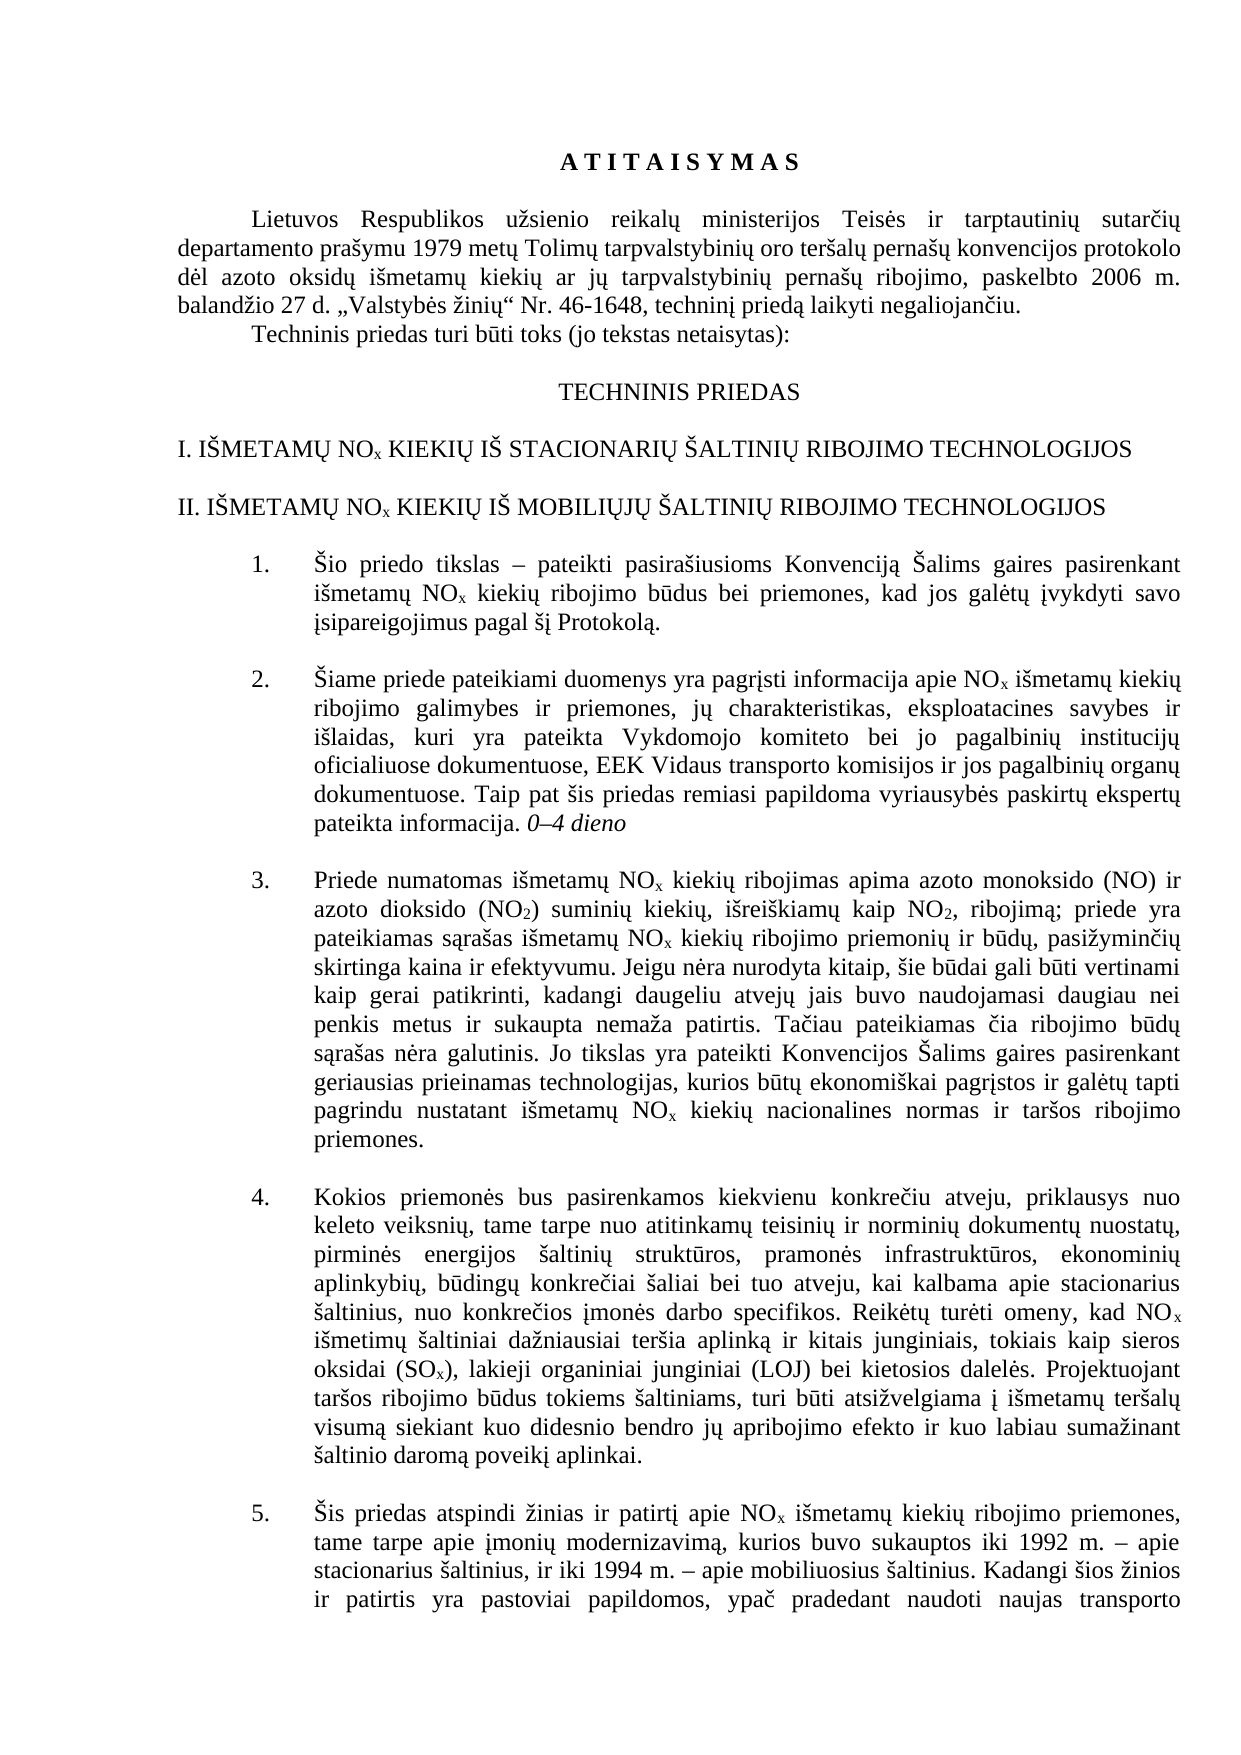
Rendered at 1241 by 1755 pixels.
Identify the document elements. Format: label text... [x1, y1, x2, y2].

text ATITAISYMAS [177, 147, 1181, 176]
text 1. Šio priedo tikslas – pateikti pasirašiusioms Konvenciją Šalims gaires pasirenkant išmetamų NOx kiekių ribojimo būdus bei priemones, kad jos galėtų įvykdyti savo įsipareigojimus pagal šį Protokolą. [251, 549, 1181, 636]
text Techninis priedas turi būti toks (jo tekstas netaisytas): [177, 319, 1181, 348]
text 5. Šis priedas atspindi žinias ir patirtį apie NOx išmetamų kiekių ribojimo priemones, tame tarpe apie įmonių modernizavimą, kurios buvo sukauptos iki 1992 m. – apie stacionarius šaltinius, ir iki 1994 m. – apie mobiliuosius šaltinius. Kadangi šios žinios ir patirtis yra pastoviai papildomos, ypač pradedant naudoti naujas transporto [251, 1498, 1181, 1613]
text 4. Kokios priemonės bus pasirenkamos kiekvienu konkrečiu atveju, priklausys nuo keleto veiksnių, tame tarpe nuo atitinkamų teisinių ir norminių dokumentų nuostatų, pirminės energijos šaltinių struktūros, pramonės infrastruktūros, ekonominių aplinkybių, būdingų konkrečiai šaliai bei tuo atveju, kai kalbama apie stacionarius šaltinius, nuo konkrečios įmonės darbo specifikos. Reikėtų turėti omeny, kad NOx išmetimų šaltiniai dažniausiai teršia aplinką ir kitais junginiais, tokiais kaip sieros oksidai (SOx), lakieji organiniai junginiai (LOJ) bei kietosios dalelės. Projektuojant taršos ribojimo būdus tokiems šaltiniams, turi būti atsižvelgiama į išmetamų teršalų visumą siekiant kuo didesnio bendro jų apribojimo efekto ir kuo labiau sumažinant šaltinio daromą poveikį aplinkai. [251, 1182, 1181, 1469]
text 3. Priede numatomas išmetamų NOx kiekių ribojimas apima azoto monoksido (NO) ir azoto dioksido (NO2) suminių kiekių, išreiškiamų kaip NO2, ribojimą; priede yra pateikiamas sąrašas išmetamų NOx kiekių ribojimo priemonių ir būdų, pasižyminčių skirtinga kaina ir efektyvumu. Jeigu nėra nurodyta kitaip, šie būdai gali būti vertinami kaip gerai patikrinti, kadangi daugeliu atvejų jais buvo naudojamasi daugiau nei penkis metus ir sukaupta nemaža patirtis. Tačiau pateikiamas čia ribojimo būdų sąrašas nėra galutinis. Jo tikslas yra pateikti Konvencijos Šalims gaires pasirenkant geriausias prieinamas technologijas, kurios būtų ekonomiškai pagrįstos ir galėtų tapti pagrindu nustatant išmetamų NOx kiekių nacionalines normas ir taršos ribojimo priemones. [251, 866, 1181, 1153]
text I. IŠMETAMŲ NOx KIEKIŲ IŠ STACIONARIŲ ŠALTINIŲ RIBOJIMO TECHNOLOGIJOS [177, 434, 1181, 463]
text 2. Šiame priede pateikiami duomenys yra pagrįsti informacija apie NOx išmetamų kiekių ribojimo galimybes ir priemones, jų charakteristikas, eksploatacines savybes ir išlaidas, kuri yra pateikta Vykdomojo komiteto bei jo pagalbinių institucijų oficialiuose dokumentuose, EEK Vidaus transporto komisijos ir jos pagalbinių organų dokumentuose. Taip pat šis priedas remiasi papildoma vyriausybės paskirtų ekspertų pateikta informacija. 0–4 dieno [251, 664, 1181, 837]
text Lietuvos Respublikos užsienio reikalų ministerijos Teisės ir tarptautinių sutarčių departamento prašymu 1979 metų Tolimų tarpvalstybinių oro teršalų pernašų konvencijos protokolo dėl azoto oksidų išmetamų kiekių ar jų tarpvalstybinių pernašų ribojimo, paskelbto 2006 m. balandžio 27 d. „Valstybės žinių“ Nr. 46-1648, techninį priedą laikyti negaliojančiu. [177, 204, 1181, 319]
text TECHNINIS PRIEDAS [177, 377, 1181, 406]
text II. IŠMETAMŲ NOx KIEKIŲ IŠ MOBILIŲJŲ ŠALTINIŲ RIBOJIMO TECHNOLOGIJOS [177, 492, 1181, 521]
